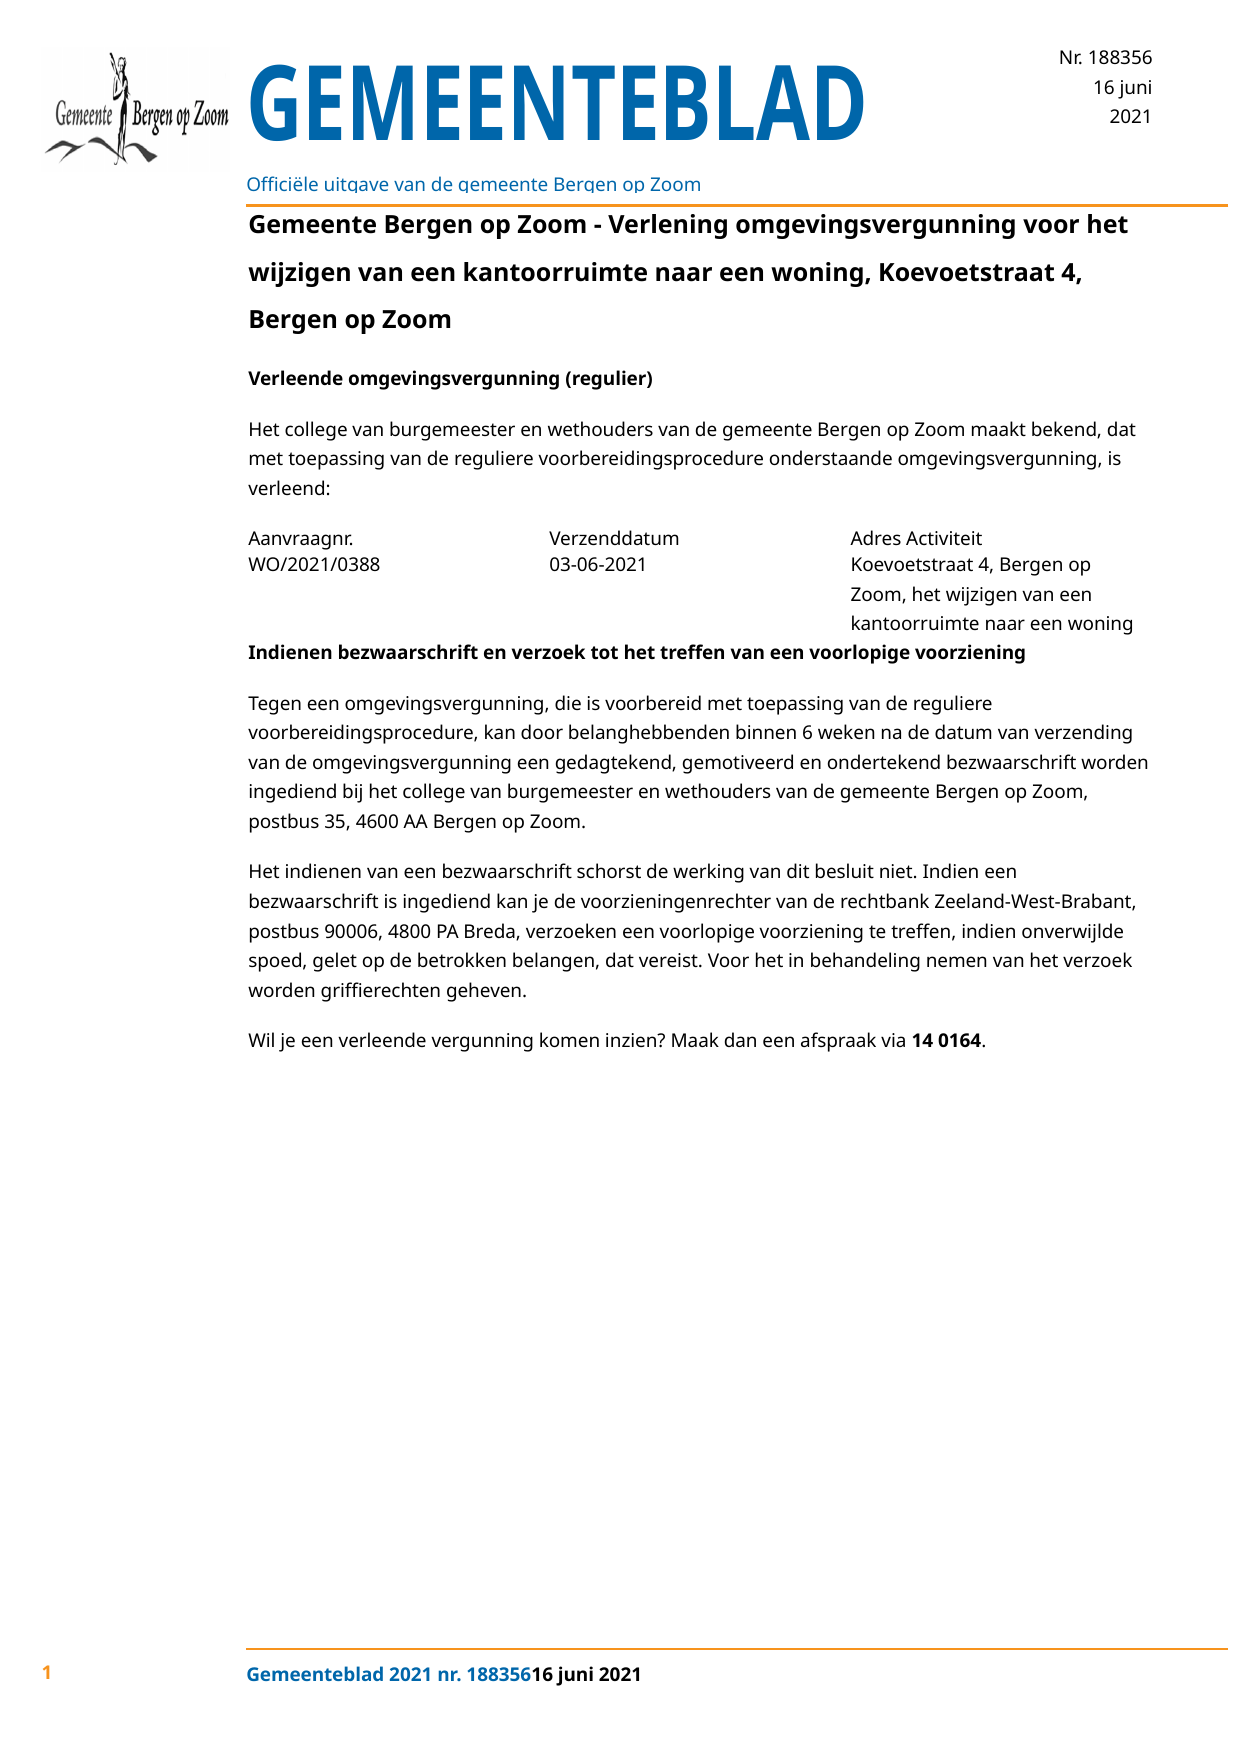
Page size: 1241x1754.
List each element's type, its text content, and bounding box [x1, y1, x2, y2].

table_cell WO/2021/0388 [248, 551, 549, 636]
table_header Verzenddatum [549, 526, 850, 551]
text Gemeente Bergen op Zoom - Verlening omgevingsvergunning voor het wijzigen van een kantoorruimte naar een woning, Koevoetstraat 4, Bergen op Zoom [248, 207, 1152, 336]
text Het indienen van een bezwaarschrift schorst de werking van dit besluit niet. Indien een bezwaarschrift is ingediend kan je de voorzieningenrechter van de rechtbank Zeeland-West-Brabant, postbus 90006, 4800 PA Breda, verzoeken een voorlopige voorziening te treffen, indien onverwijlde spoed, gelet op de betrokken belangen, dat vereist. Voor het in behandeling nemen van het verzoek worden griffierechten geheven. [248, 859, 1152, 1003]
text Verleende omgevingsvergunning (regulier) [248, 366, 1152, 391]
text Indienen bezwaarschrift en verzoek tot het treffen van een voorlopige voorziening [248, 639, 1152, 665]
table_header Adres Activiteit [850, 526, 1152, 551]
text Het college van burgemeester en wethouders van de gemeente Bergen op Zoom maakt bekend, dat met toepassing van de reguliere voorbereidingsprocedure onderstaande omgevingsvergunning, is verleend: [248, 416, 1152, 501]
table_header Aanvraagnr. [248, 526, 549, 551]
text Wil je een verleende vergunning komen inzien? Maak dan een afspraak via 14 0164. [248, 1027, 1152, 1053]
table_cell Koevoetstraat 4, Bergen op Zoom, het wijzigen van een kantoorruimte naar een woning [850, 551, 1152, 636]
text Tegen een omgevingsvergunning, die is voorbereid met toepassing van de reguliere voorbereidingsprocedure, kan door belanghebbenden binnen 6 weken na de datum van verzending van de omgevingsvergunning een gedagtekend, gemotiveerd en ondertekend bezwaarschrift worden ingediend bij het college van burgemeester en wethouders van de gemeente Bergen op Zoom, postbus 35, 4600 AA Bergen op Zoom. [248, 690, 1152, 834]
table_cell 03-06-2021 [549, 551, 850, 636]
picture [41, 47, 231, 172]
